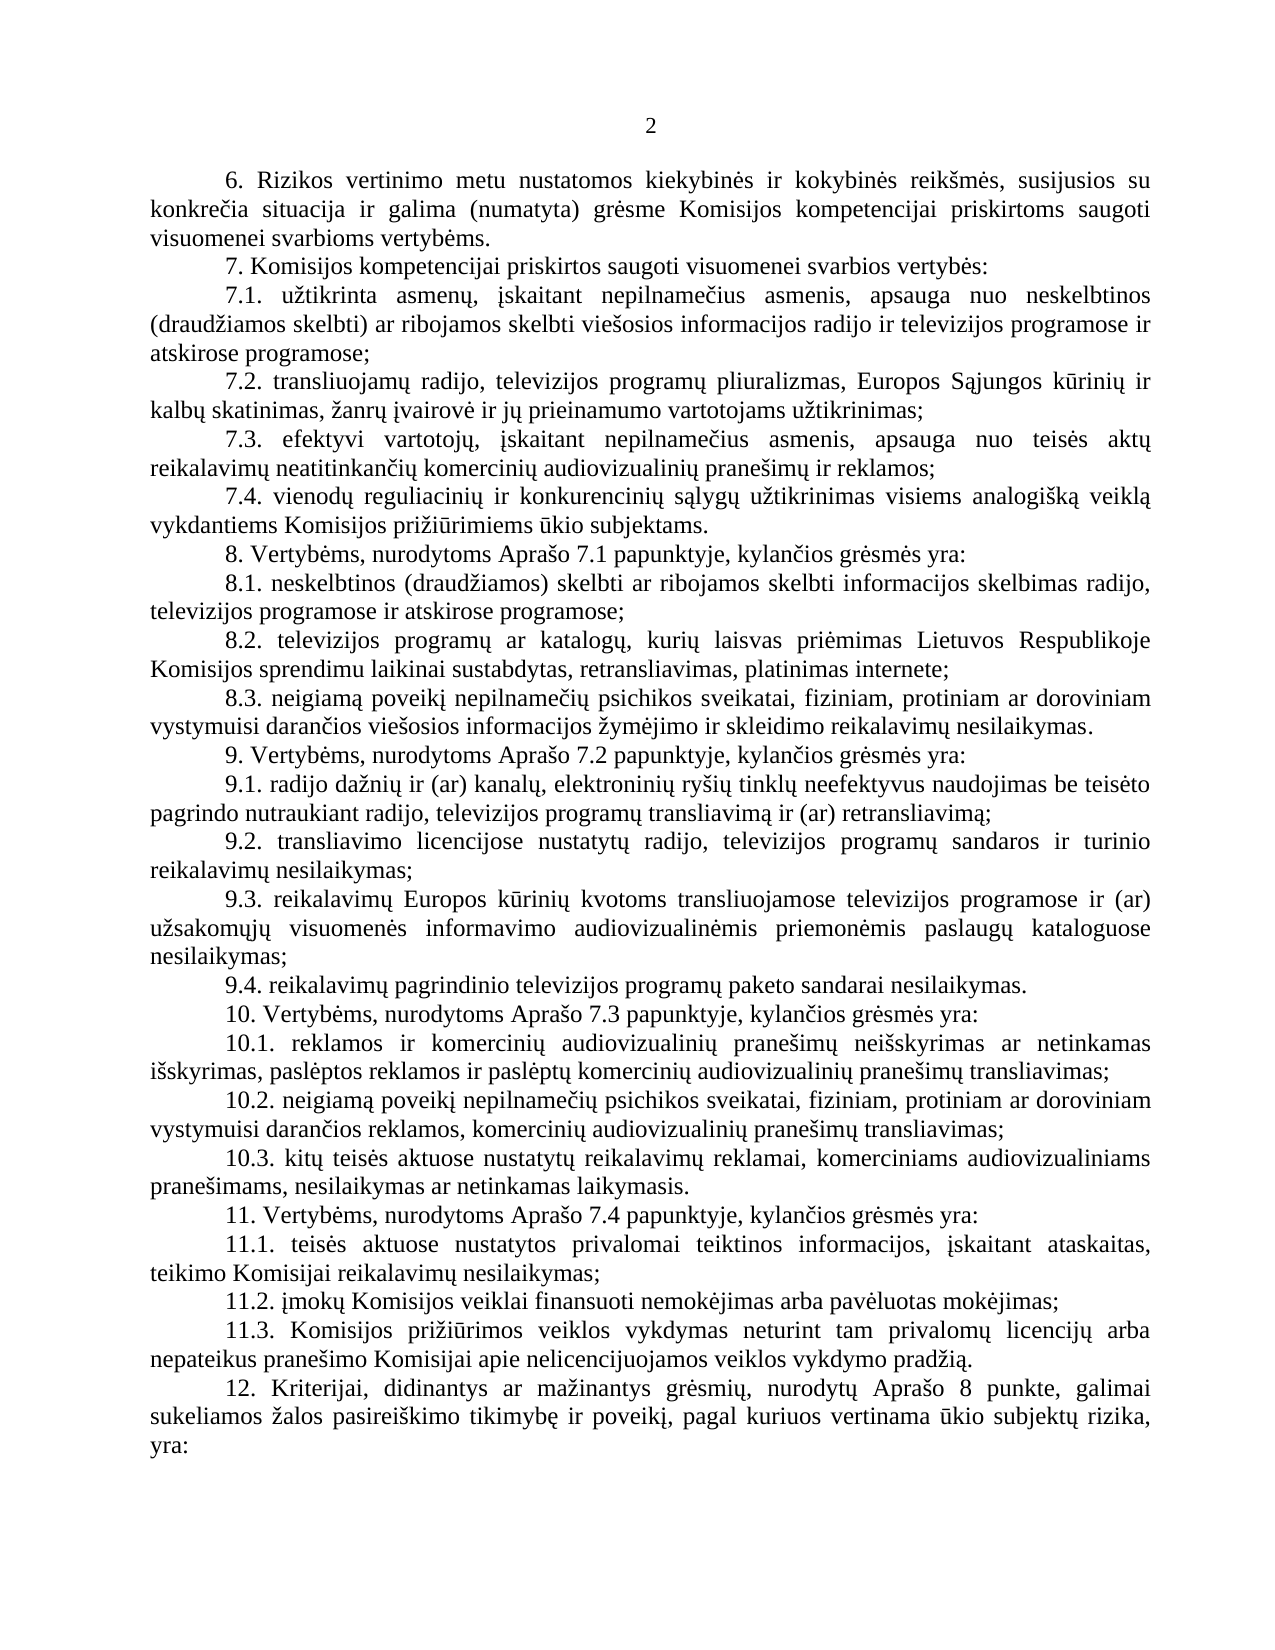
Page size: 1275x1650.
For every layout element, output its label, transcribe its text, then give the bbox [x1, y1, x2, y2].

text 10. Vertybėms, nurodytoms Aprašo 7.3 papunktyje, kylančios grėsmės yra: [150, 999, 1152, 1028]
text 9.3. reikalavimų Europos kūrinių kvotoms transliuojamose televizijos programose ir (ar) užsakomųjų visuomenės informavimo audiovizualinėmis priemonėmis paslaugų kataloguose nesilaikymas; [150, 884, 1152, 970]
text 7.1. užtikrinta asmenų, įskaitant nepilnamečius asmenis, apsauga nuo neskelbtinos (draudžiamos skelbti) ar ribojamos skelbti viešosios informacijos radijo ir televizijos programose ir atskirose programose; [150, 280, 1152, 366]
text 10.3. kitų teisės aktuose nustatytų reikalavimų reklamai, komerciniams audiovizualiniams pranešimams, nesilaikymas ar netinkamas laikymasis. [150, 1143, 1152, 1200]
text 10.2. neigiamą poveikį nepilnamečių psichikos sveikatai, fiziniam, protiniam ar doroviniam vystymuisi darančios reklamos, komercinių audiovizualinių pranešimų transliavimas; [150, 1085, 1152, 1143]
text 7.3. efektyvi vartotojų, įskaitant nepilnamečius asmenis, apsauga nuo teisės aktų reikalavimų neatitinkančių komercinių audiovizualinių pranešimų ir reklamos; [150, 424, 1152, 481]
text 11.1. teisės aktuose nustatytos privalomai teiktinos informacijos, įskaitant ataskaitas, teikimo Komisijai reikalavimų nesilaikymas; [150, 1229, 1152, 1286]
text 8. Vertybėms, nurodytoms Aprašo 7.1 papunktyje, kylančios grėsmės yra: [150, 539, 1152, 568]
text 8.3. neigiamą poveikį nepilnamečių psichikos sveikatai, fiziniam, protiniam ar doroviniam vystymuisi darančios viešosios informacijos žymėjimo ir skleidimo reikalavimų nesilaikymas. [150, 683, 1152, 740]
text 7.2. transliuojamų radijo, televizijos programų pliuralizmas, Europos Sąjungos kūrinių ir kalbų skatinimas, žanrų įvairovė ir jų prieinamumo vartotojams užtikrinimas; [150, 366, 1152, 424]
text 8.1. neskelbtinos (draudžiamos) skelbti ar ribojamos skelbti informacijos skelbimas radijo, televizijos programose ir atskirose programose; [150, 568, 1152, 625]
text 11.2. įmokų Komisijos veiklai finansuoti nemokėjimas arba pavėluotas mokėjimas; [150, 1286, 1152, 1315]
text 7.4. vienodų reguliacinių ir konkurencinių sąlygų užtikrinimas visiems analogišką veiklą vykdantiems Komisijos prižiūrimiems ūkio subjektams. [150, 481, 1152, 539]
text 9.1. radijo dažnių ir (ar) kanalų, elektroninių ryšių tinklų neefektyvus naudojimas be teisėto pagrindo nutraukiant radijo, televizijos programų transliavimą ir (ar) retransliavimą; [150, 769, 1152, 826]
text 6. Rizikos vertinimo metu nustatomos kiekybinės ir kokybinės reikšmės, susijusios su konkrečia situacija ir galima (numatyta) grėsme Komisijos kompetencijai priskirtoms saugoti visuomenei svarbioms vertybėms. [150, 165, 1152, 251]
text 8.2. televizijos programų ar katalogų, kurių laisvas priėmimas Lietuvos Respublikoje Komisijos sprendimu laikinai sustabdytas, retransliavimas, platinimas internete; [150, 625, 1152, 683]
text 11. Vertybėms, nurodytoms Aprašo 7.4 papunktyje, kylančios grėsmės yra: [150, 1200, 1152, 1229]
text 12. Kriterijai, didinantys ar mažinantys grėsmių, nurodytų Aprašo 8 punkte, galimai sukeliamos žalos pasireiškimo tikimybę ir poveikį, pagal kuriuos vertinama ūkio subjektų rizika, yra: [150, 1373, 1152, 1459]
text 9. Vertybėms, nurodytoms Aprašo 7.2 papunktyje, kylančios grėsmės yra: [150, 740, 1152, 769]
text 7. Komisijos kompetencijai priskirtos saugoti visuomenei svarbios vertybės: [150, 251, 1152, 280]
text 9.2. transliavimo licencijose nustatytų radijo, televizijos programų sandaros ir turinio reikalavimų nesilaikymas; [150, 826, 1152, 884]
text 9.4. reikalavimų pagrindinio televizijos programų paketo sandarai nesilaikymas. [150, 970, 1152, 999]
text 11.3. Komisijos prižiūrimos veiklos vykdymas neturint tam privalomų licencijų arba nepateikus pranešimo Komisijai apie nelicencijuojamos veiklos vykdymo pradžią. [150, 1315, 1152, 1373]
text 10.1. reklamos ir komercinių audiovizualinių pranešimų neišskyrimas ar netinkamas išskyrimas, paslėptos reklamos ir paslėptų komercinių audiovizualinių pranešimų transliavimas; [150, 1028, 1152, 1085]
